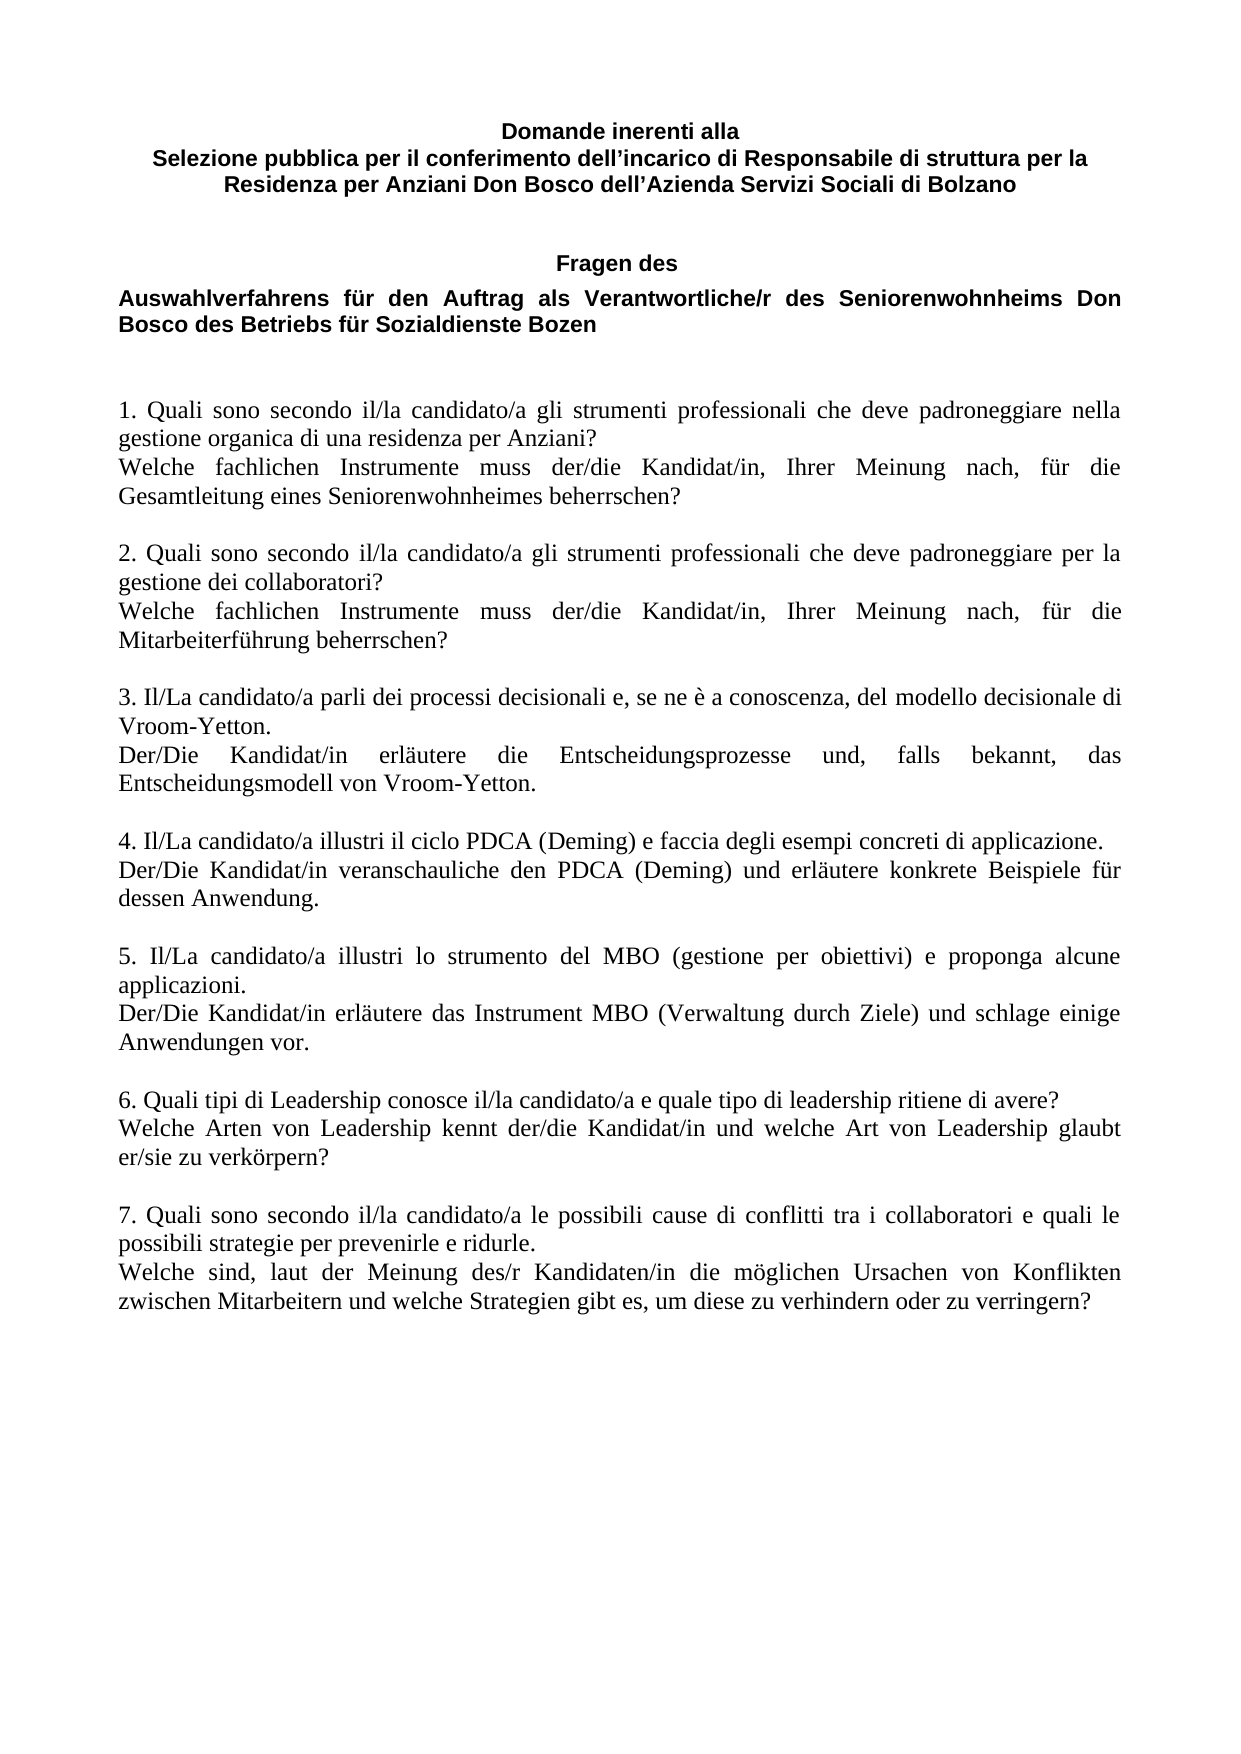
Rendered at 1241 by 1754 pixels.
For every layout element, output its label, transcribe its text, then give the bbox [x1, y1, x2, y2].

text 3. Il/La candidato/a parli dei processi decisionali e, se ne è a conoscenza, del modello decisionale di Vroom-Yetton. [118, 682, 1122, 740]
text Welche Arten von Leadership kennt der/die Kandidat/in und welche Art von Leadership glaubt er/sie zu verkörpern? [118, 1113, 1122, 1171]
text 6. Quali tipi di Leadership conosce il/la candidato/a e quale tipo di leadership ritiene di avere? [118, 1085, 1122, 1113]
text Der/Die Kandidat/in veranschauliche den PDCA (Deming) und erläutere konkrete Beispiele für dessen Anwendung. [118, 855, 1122, 912]
text 5. Il/La candidato/a illustri lo strumento del MBO (gestione per obiettivi) e proponga alcune applicazioni. [118, 941, 1122, 998]
text Der/Die Kandidat/in erläutere das Instrument MBO (Verwaltung durch Ziele) und schlage einige Anwendungen vor. [118, 998, 1122, 1056]
text Domande inerenti alla [118, 118, 1122, 144]
text Selezione pubblica per il conferimento dell’incarico di Responsabile di struttura per la Residenza per Anziani Don Bosco dell’Azienda Servizi Sociali di Bolzano [118, 144, 1122, 197]
text Auswahlverfahrens für den Auftrag als Verantwortliche/r des Seniorenwohnheims Don Bosco des Betriebs für Sozialdienste Bozen [118, 284, 1122, 337]
text Welche fachlichen Instrumente muss der/die Kandidat/in, Ihrer Meinung nach, für die Gesamtleitung eines Seniorenwohnheimes beherrschen? [118, 452, 1122, 510]
text Welche sind, laut der Meinung des/r Kandidaten/in die möglichen Ursachen von Konflikten zwischen Mitarbeitern und welche Strategien gibt es, um diese zu verhindern oder zu verringern? [118, 1257, 1122, 1315]
text Der/Die Kandidat/in erläutere die Entscheidungsprozesse und, falls bekannt, das Entscheidungsmodell von Vroom-Yetton. [118, 740, 1122, 797]
text Fragen des [118, 250, 1122, 276]
text Welche fachlichen Instrumente muss der/die Kandidat/in, Ihrer Meinung nach, für die Mitarbeiterführung beherrschen? [118, 596, 1122, 653]
text 2. Quali sono secondo il/la candidato/a gli strumenti professionali che deve padroneggiare per la gestione dei collaboratori? [118, 538, 1122, 596]
text 1. Quali sono secondo il/la candidato/a gli strumenti professionali che deve padroneggiare nella gestione organica di una residenza per Anziani? [118, 395, 1122, 452]
text 4. Il/La candidato/a illustri il ciclo PDCA (Deming) e faccia degli esempi concreti di applicazione. [118, 826, 1122, 855]
text 7. Quali sono secondo il/la candidato/a le possibili cause di conflitti tra i collaboratori e quali le possibili strategie per prevenirle e ridurle. [118, 1200, 1122, 1257]
